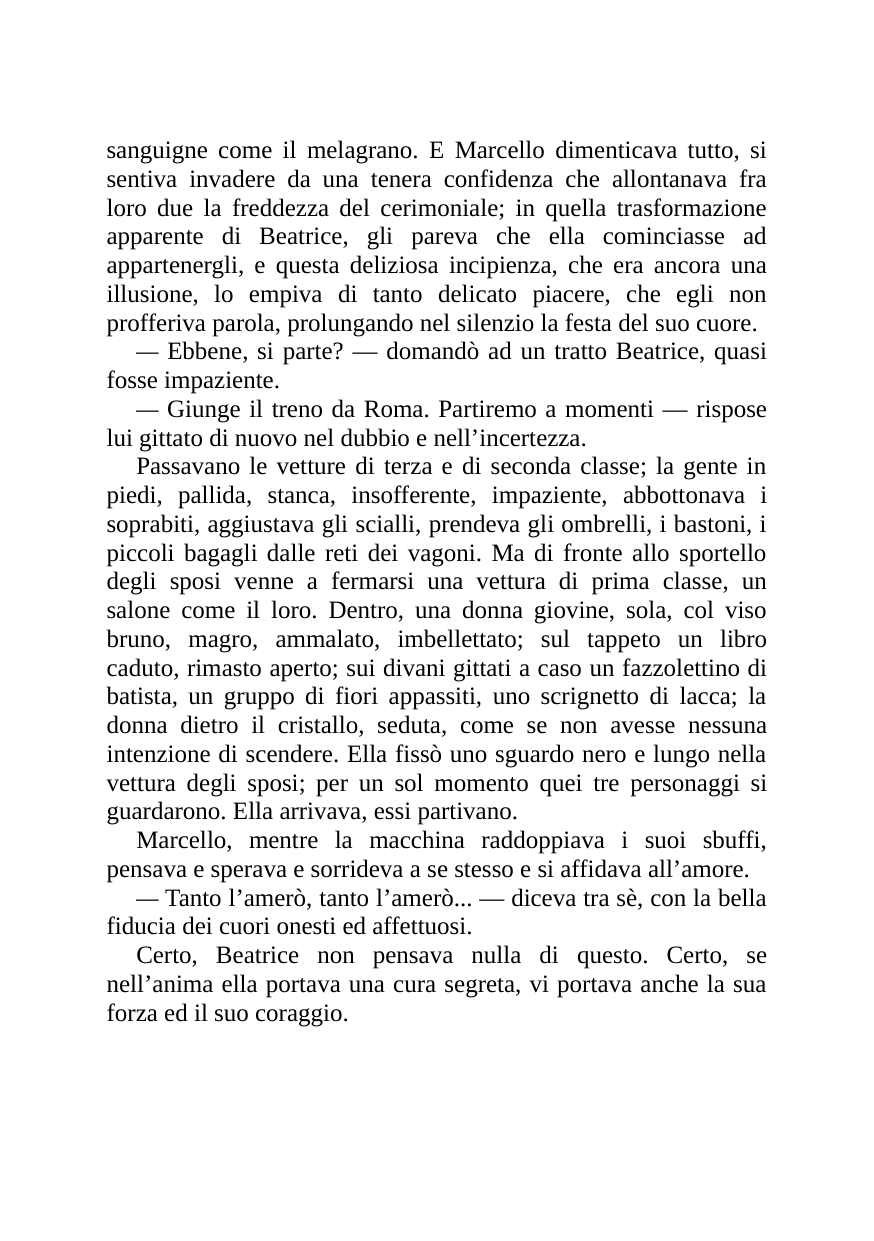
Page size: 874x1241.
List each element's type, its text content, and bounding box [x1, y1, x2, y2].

text — Giunge il treno da Roma. Partiremo a momenti — rispose lui gittato di nuovo nel dubbio e nell’incertezza. [106, 394, 768, 451]
text Certo, Beatrice non pensava nulla di questo. Certo, se nell’anima ella portava una cura segreta, vi portava anche la sua forza ed il suo coraggio. [106, 940, 768, 1026]
text — Tanto l’amerò, tanto l’amerò... — diceva tra sè, con la bella fiducia dei cuori onesti ed affettuosi. [106, 883, 768, 940]
text Passavano le vetture di terza e di seconda classe; la gente in piedi, pallida, stanca, insofferente, impaziente, abbottonava i soprabiti, aggiustava gli scialli, prendeva gli ombrelli, i bastoni, i piccoli bagagli dalle reti dei vagoni. Ma di fronte allo sportello degli sposi venne a fermarsi una vettura di prima classe, un salone come il loro. Dentro, una donna giovine, sola, col viso bruno, magro, ammalato, imbellettato; sul tappeto un libro caduto, rimasto aperto; sui divani gittati a caso un fazzolettino di batista, un gruppo di fiori appassiti, uno scrignetto di lacca; la donna dietro il cristallo, seduta, come se non avesse nessuna intenzione di scendere. Ella fissò uno sguardo nero e lungo nella vettura degli sposi; per un sol momento quei tre personaggi si guardarono. Ella arrivava, essi partivano. [106, 451, 768, 825]
text — Ebbene, si parte? — domandò ad un tratto Beatrice, quasi fosse impaziente. [106, 336, 768, 394]
text Marcello, mentre la macchina raddoppiava i suoi sbuffi, pensava e sperava e sorrideva a se stesso e si affidava all’amore. [106, 825, 768, 883]
text sanguigne come il melagrano. E Marcello dimenticava tutto, si sentiva invadere da una tenera confidenza che allontanava fra loro due la freddezza del cerimoniale; in quella trasformazione apparente di Beatrice, gli pareva che ella cominciasse ad appartenergli, e questa deliziosa incipienza, che era ancora una illusione, lo empiva di tanto delicato piacere, che egli non profferiva parola, prolungando nel silenzio la festa del suo cuore. [106, 135, 768, 336]
